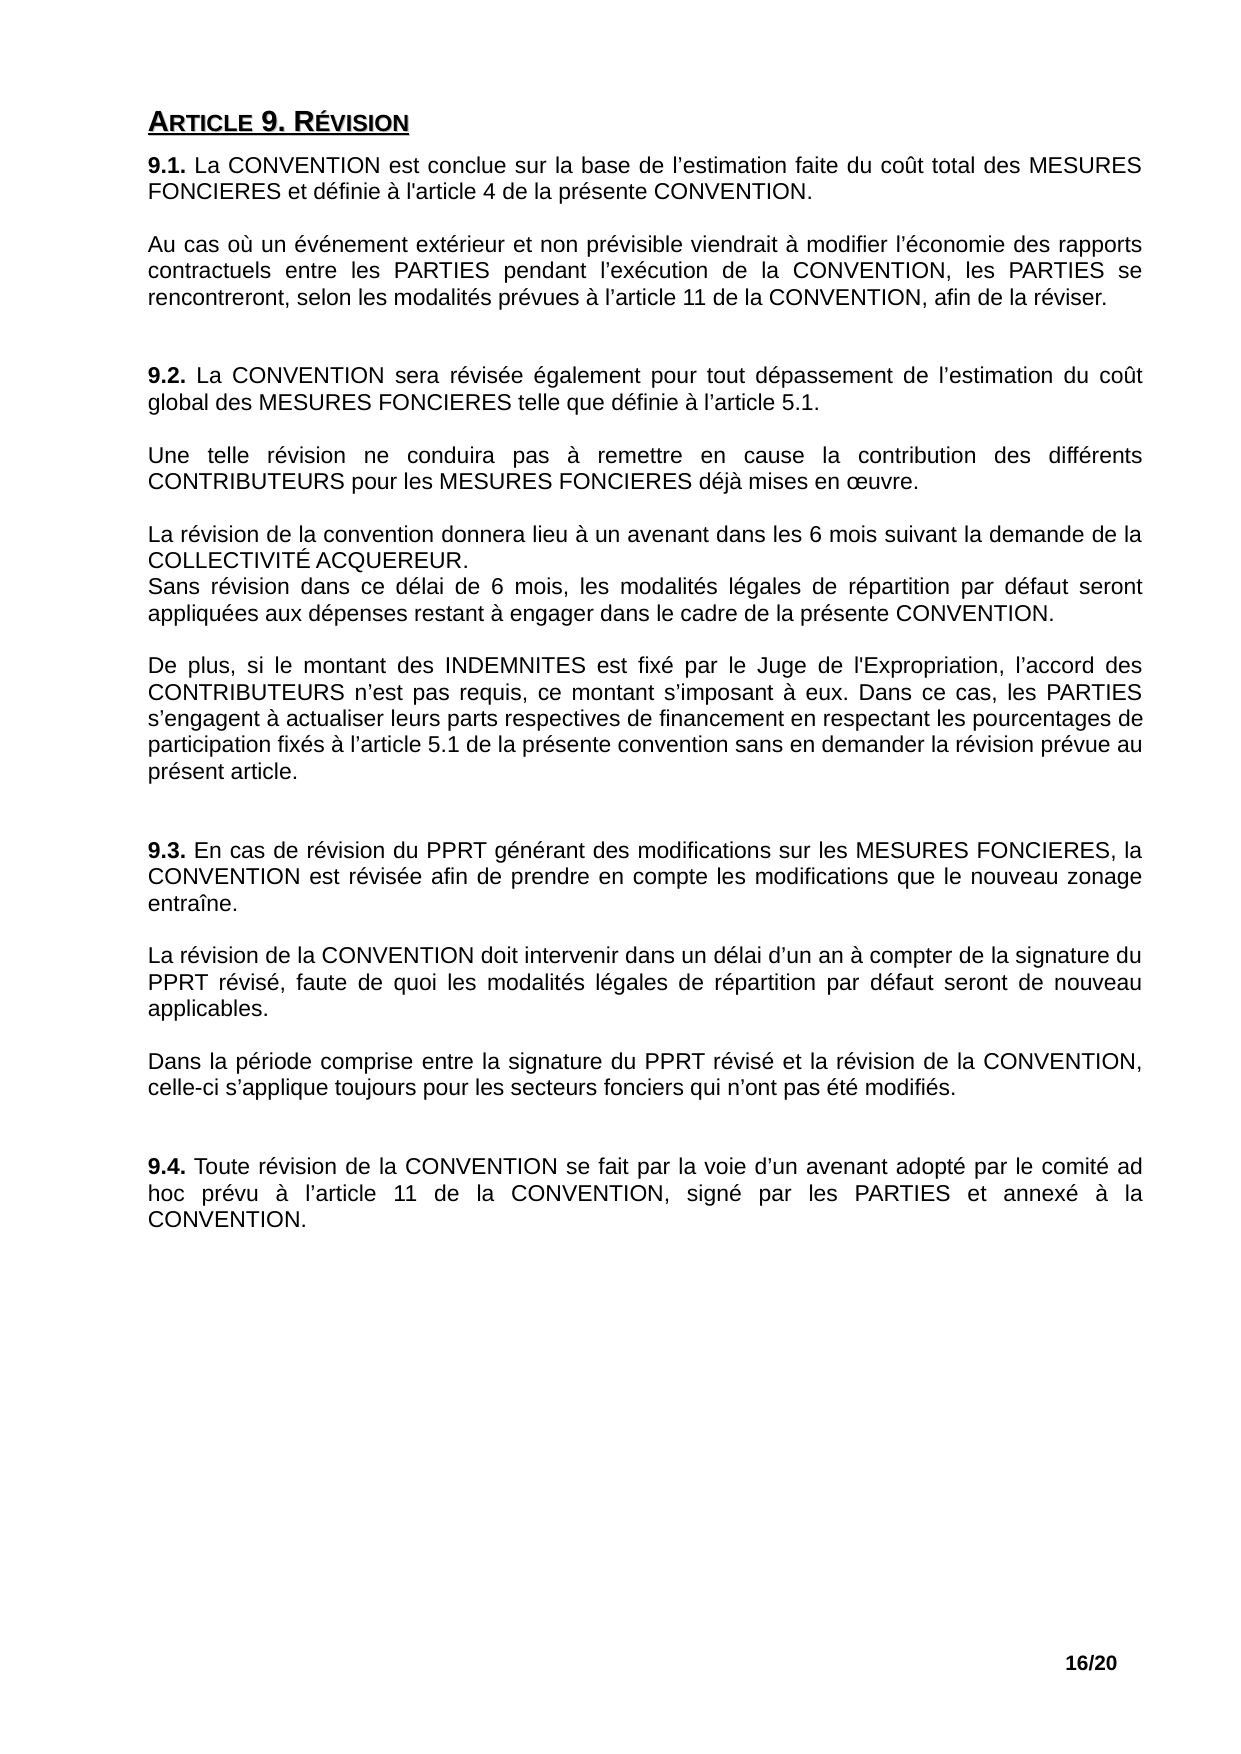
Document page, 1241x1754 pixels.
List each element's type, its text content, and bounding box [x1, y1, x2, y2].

text Au cas où un événement extérieur et non prévisible viendrait à modifier l’économie des rapports contractuels entre les PARTIES pendant l’exécution de la CONVENTION, les PARTIES se rencontreront, selon les modalités prévues à l’article 11 de la CONVENTION, afin de la réviser. [148, 231, 1144, 310]
text Une telle révision ne conduira pas à remettre en cause la contribution des différents CONTRIBUTEURS pour les MESURES FONCIERES déjà mises en œuvre. [148, 442, 1144, 494]
text 9.2. La CONVENTION sera révisée également pour tout dépassement de l’estimation du coût global des MESURES FONCIERES telle que définie à l’article 5.1. [148, 362, 1144, 415]
text Sans révision dans ce délai de 6 mois, les modalités légales de répartition par défaut seront appliquées aux dépenses restant à engager dans le cadre de la présente CONVENTION. [148, 573, 1144, 626]
text La révision de la CONVENTION doit intervenir dans un délai d’un an à compter de la signature du PPRT révisé, faute de quoi les modalités légales de répartition par défaut seront de nouveau applicables. [148, 942, 1144, 1021]
text De plus, si le montant des INDEMNITES est fixé par le Juge de l'Expropriation, l’accord des CONTRIBUTEURS n’est pas requis, ce montant s’imposant à eux. Dans ce cas, les PARTIES s’engagent à actualiser leurs parts respectives de financement en respectant les pourcentages de participation fixés à l’article 5.1 de la présente convention sans en demander la révision prévue au présent article. [148, 652, 1144, 784]
text 9.4. Toute révision de la CONVENTION se fait par la voie d’un avenant adopté par le comité ad hoc prévu à l’article 11 de la CONVENTION, signé par les PARTIES et annexé à la CONVENTION. [148, 1153, 1144, 1232]
text 9.3. En cas de révision du PPRT générant des modifications sur les MESURES FONCIERES, la CONVENTION est révisée afin de prendre en compte les modifications que le nouveau zonage entraîne. [148, 837, 1144, 916]
subtitle Article 9. Révision [148, 104, 1144, 137]
text Dans la période comprise entre la signature du PPRT révisé et la révision de la CONVENTION, celle-ci s’applique toujours pour les secteurs fonciers qui n’ont pas été modifiés. [148, 1048, 1144, 1100]
text 9.1. La CONVENTION est conclue sur la base de l’estimation faite du coût total des MESURES FONCIERES et définie à l'article 4 de la présente CONVENTION. [148, 152, 1144, 204]
text La révision de la convention donnera lieu à un avenant dans les 6 mois suivant la demande de la collectivité acquereur. [148, 521, 1144, 573]
